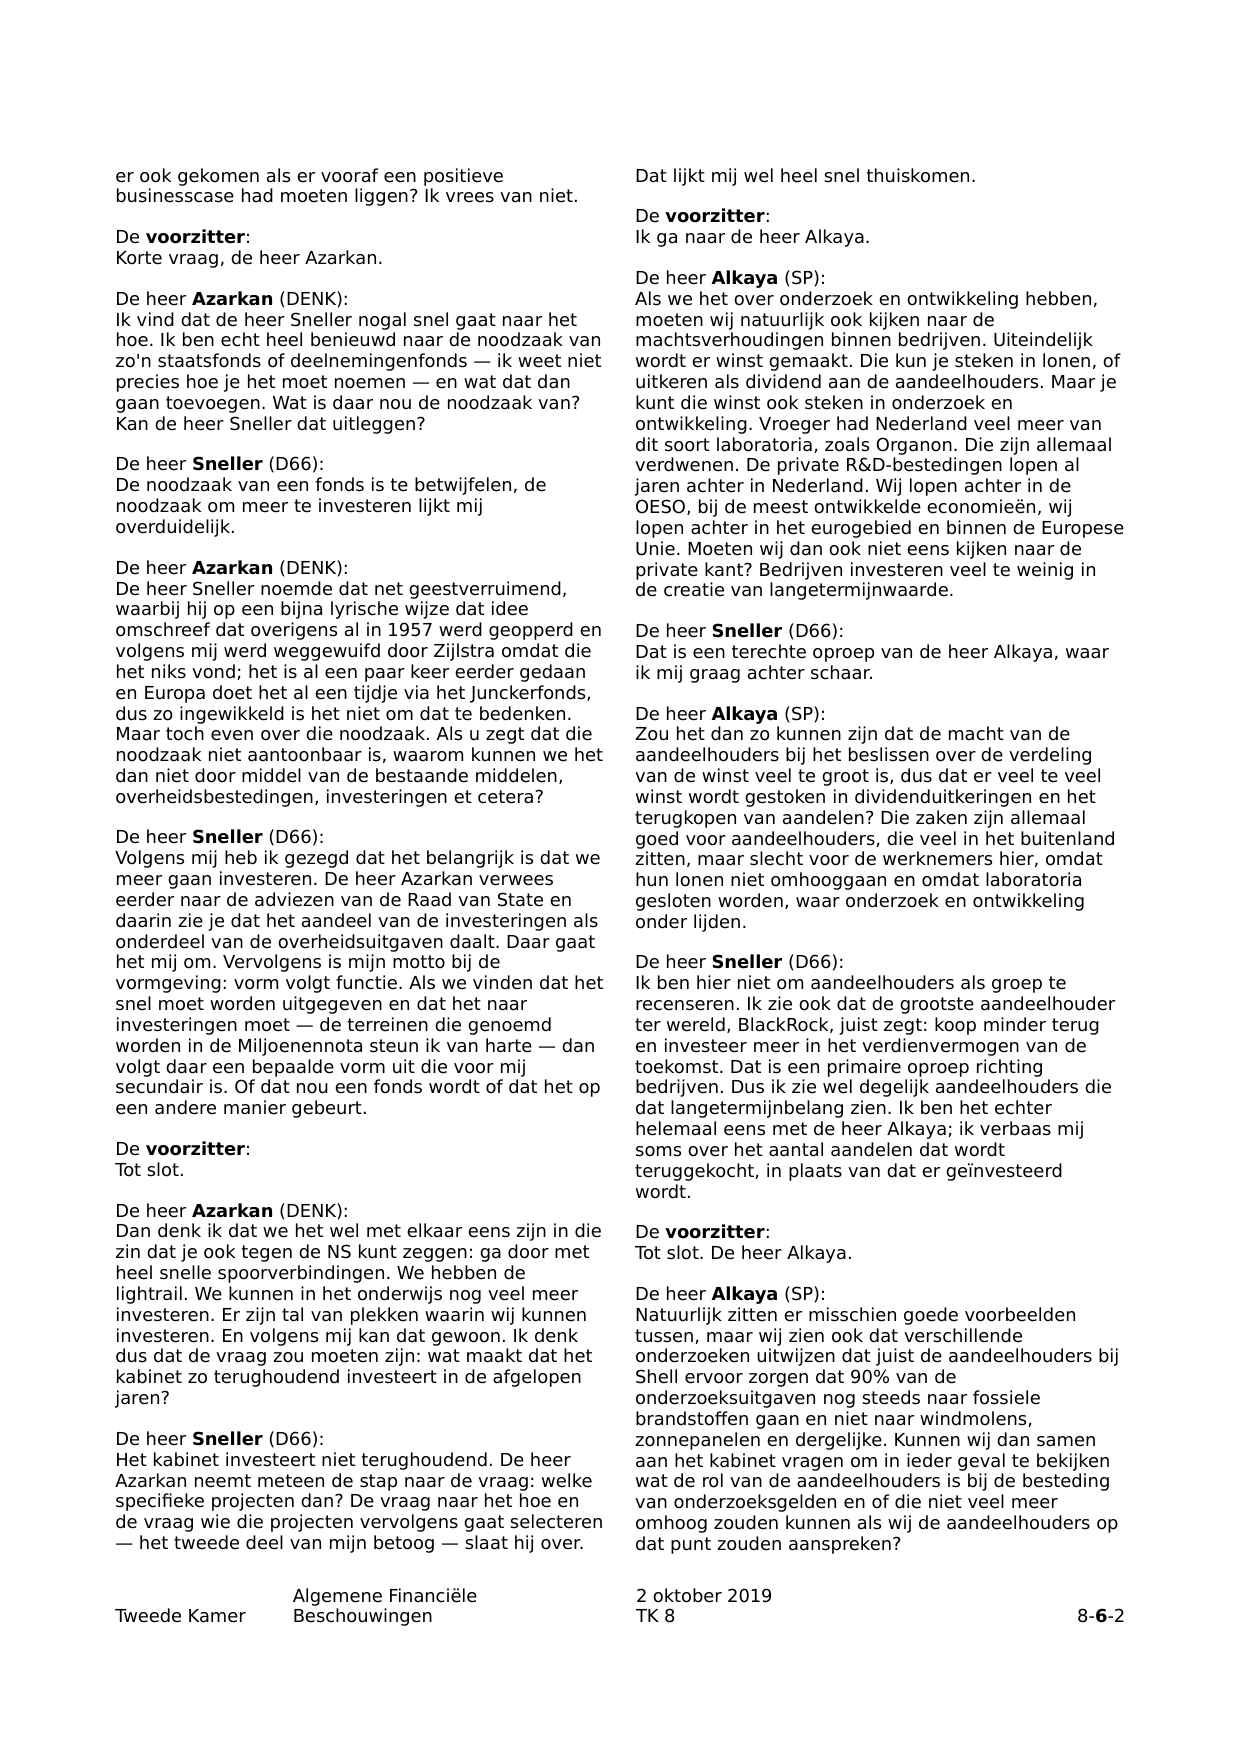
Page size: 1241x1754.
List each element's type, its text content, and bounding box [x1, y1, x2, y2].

text De heer Alkaya (SP): [635, 1284, 1125, 1304]
text Dat lijkt mij wel heel snel thuiskomen. [635, 165, 1125, 186]
text De noodzaak van een fonds is te betwijfelen, de noodzaak om meer te investeren lijkt mij overduidelijk. [115, 475, 605, 537]
text De voorzitter: [635, 1222, 1125, 1243]
text De heer Azarkan (DENK): [115, 557, 605, 578]
text De heer Sneller (D66): [115, 1429, 605, 1449]
text er ook gekomen als er vooraf een positieve businesscase had moeten liggen? Ik vrees van niet. [115, 165, 605, 207]
text Volgens mij heb ik gezegd dat het belangrijk is dat we meer gaan investeren. De heer Azarkan verwees eerder naar de adviezen van de Raad van State en daarin zie je dat het aandeel van de investeringen als onderdeel van de overheidsuitgaven daalt. Daar gaat het mij om. Vervolgens is mijn motto bij de vormgeving: vorm volgt functie. Als we vinden dat het snel moet worden uitgegeven en dat het naar investeringen moet — de terreinen die genoemd worden in de Miljoenennota steun ik van harte — dan volgt daar een bepaalde vorm uit die voor mij secundair is. Of dat nou een fonds wordt of dat het op een andere manier gebeurt. [115, 848, 605, 1119]
text De heer Sneller (D66): [635, 621, 1125, 642]
text De heer Alkaya (SP): [635, 703, 1125, 724]
text Als we het over onderzoek en ontwikkeling hebben, moeten wij natuurlijk ook kijken naar de machtsverhoudingen binnen bedrijven. Uiteindelijk wordt er winst gemaakt. Die kun je steken in lonen, of uitkeren als dividend aan de aandeelhouders. Maar je kunt die winst ook steken in onderzoek en ontwikkeling. Vroeger had Nederland veel meer van dit soort laboratoria, zoals Organon. Die zijn allemaal verdwenen. De private R&D-bestedingen lopen al jaren achter in Nederland. Wij lopen achter in de OESO, bij de meest ontwikkelde economieën, wij lopen achter in het eurogebied en binnen de Europese Unie. Moeten wij dan ook niet eens kijken naar de private kant? Bedrijven investeren veel te weinig in de creatie van langetermijnwaarde. [635, 288, 1125, 601]
text Korte vraag, de heer Azarkan. [115, 248, 605, 268]
text De heer Sneller (D66): [115, 827, 605, 848]
text De heer Azarkan (DENK): [115, 1201, 605, 1221]
text Ik ga naar de heer Alkaya. [635, 227, 1125, 248]
text De heer Azarkan (DENK): [115, 288, 605, 309]
text Ik vind dat de heer Sneller nogal snel gaat naar het hoe. Ik ben echt heel benieuwd naar de noodzaak van zo'n staatsfonds of deelnemingenfonds — ik weet niet precies hoe je het moet noemen — en wat dat dan gaan toevoegen. Wat is daar nou de noodzaak van? Kan de heer Sneller dat uitleggen? [115, 309, 605, 434]
text Tot slot. De heer Alkaya. [635, 1243, 1125, 1264]
text De heer Alkaya (SP): [635, 268, 1125, 288]
text Het kabinet investeert niet terughoudend. De heer Azarkan neemt meteen de stap naar de vraag: welke specifieke projecten dan? De vraag naar het hoe en de vraag wie die projecten vervolgens gaat selecteren — het tweede deel van mijn betoog — slaat hij over. [115, 1449, 605, 1554]
text Dat is een terechte oproep van de heer Alkaya, waar ik mij graag achter schaar. [635, 642, 1125, 683]
text De heer Sneller (D66): [635, 952, 1125, 973]
text De heer Sneller noemde dat net geestverruimend, waarbij hij op een bijna lyrische wijze dat idee omschreef dat overigens al in 1957 werd geopperd en volgens mij werd weggewuifd door Zijlstra omdat die het niks vond; het is al een paar keer eerder gedaan en Europa doet het al een tijdje via het Junckerfonds, dus zo ingewikkeld is het niet om dat te bedenken. Maar toch even over die noodzaak. Als u zegt dat die noodzaak niet aantoonbaar is, waarom kunnen we het dan niet door middel van de bestaande middelen, overheidsbestedingen, investeringen et cetera? [115, 578, 605, 807]
text Dan denk ik dat we het wel met elkaar eens zijn in die zin dat je ook tegen de NS kunt zeggen: ga door met heel snelle spoorverbindingen. We hebben de lightrail. We kunnen in het onderwijs nog veel meer investeren. Er zijn tal van plekken waarin wij kunnen investeren. En volgens mij kan dat gewoon. Ik denk dus dat de vraag zou moeten zijn: wat maakt dat het kabinet zo terughoudend investeert in de afgelopen jaren? [115, 1221, 605, 1409]
text Zou het dan zo kunnen zijn dat de macht van de aandeelhouders bij het beslissen over de verdeling van de winst veel te groot is, dus dat er veel te veel winst wordt gestoken in dividenduitkeringen en het terugkopen van aandelen? Die zaken zijn allemaal goed voor aandeelhouders, die veel in het buitenland zitten, maar slecht voor de werknemers hier, omdat hun lonen niet omhooggaan en omdat laboratoria gesloten worden, waar onderzoek en ontwikkeling onder lijden. [635, 724, 1125, 932]
text Tot slot. [115, 1160, 605, 1181]
text De voorzitter: [115, 1139, 605, 1160]
text Natuurlijk zitten er misschien goede voorbeelden tussen, maar wij zien ook dat verschillende onderzoeken uitwijzen dat juist de aandeelhouders bij Shell ervoor zorgen dat 90% van de onderzoeksuitgaven nog steeds naar fossiele brandstoffen gaan en niet naar windmolens, zonnepanelen en dergelijke. Kunnen wij dan samen aan het kabinet vragen om in ieder geval te bekijken wat de rol van de aandeelhouders is bij de besteding van onderzoeksgelden en of die niet veel meer omhoog zouden kunnen als wij de aandeelhouders op dat punt zouden aanspreken? [635, 1304, 1125, 1554]
text De voorzitter: [115, 227, 605, 248]
text De voorzitter: [635, 206, 1125, 227]
text De heer Sneller (D66): [115, 454, 605, 475]
text Ik ben hier niet om aandeelhouders als groep te recenseren. Ik zie ook dat de grootste aandeelhouder ter wereld, BlackRock, juist zegt: koop minder terug en investeer meer in het verdienvermogen van de toekomst. Dat is een primaire oproep richting bedrijven. Dus ik zie wel degelijk aandeelhouders die dat langetermijnbelang zien. Ik ben het echter helemaal eens met de heer Alkaya; ik verbaas mij soms over het aantal aandelen dat wordt teruggekocht, in plaats van dat er geïnvesteerd wordt. [635, 973, 1125, 1202]
